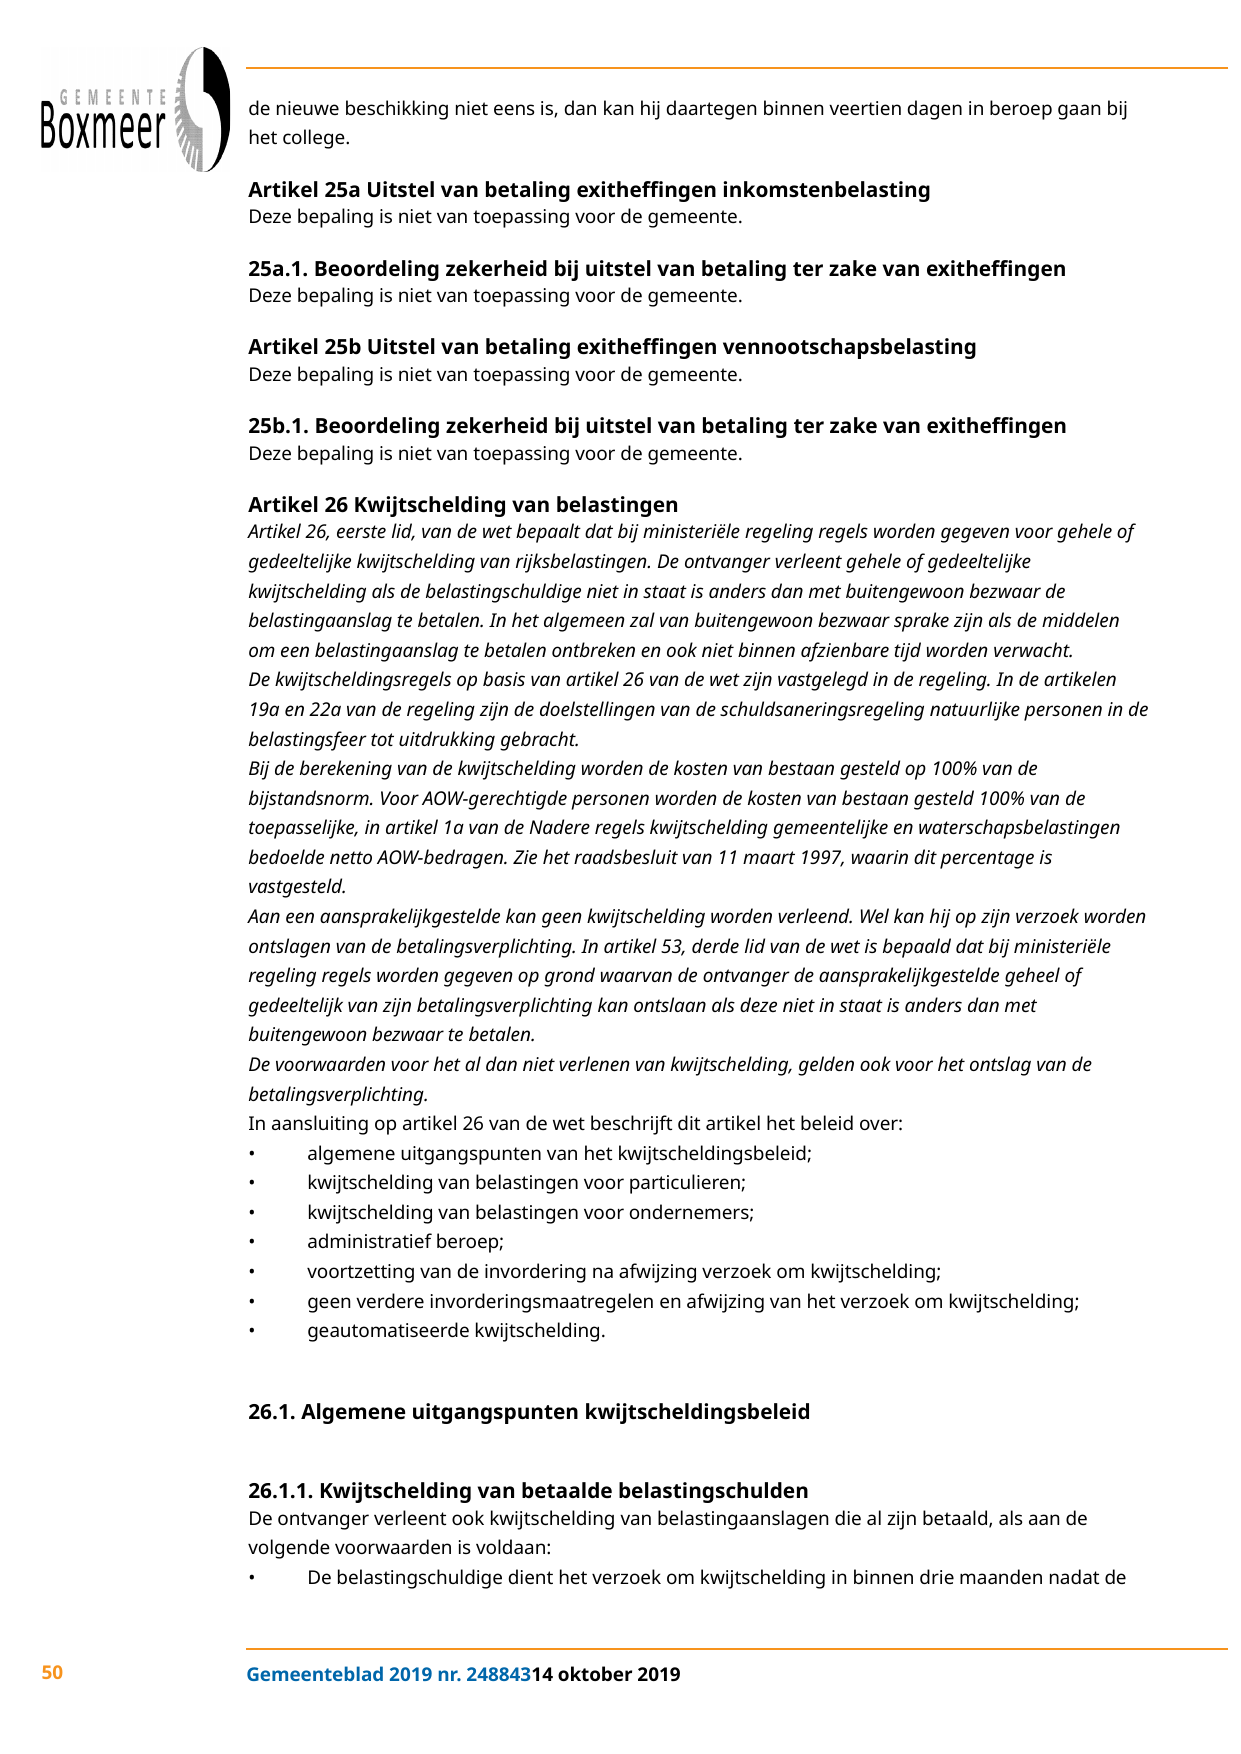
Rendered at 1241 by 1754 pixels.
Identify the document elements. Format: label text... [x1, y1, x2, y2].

text Deze bepaling is niet van toepassing voor de gemeente. [248, 361, 1152, 387]
text De ontvanger verleent ook kwijtschelding van belastingaanslagen die al zijn betaald, als aan de volgende voorwaarden is voldaan: [248, 1505, 1152, 1560]
text De kwijtscheldingsregels op basis van artikel 26 van de wet zijn vastgelegd in de regeling. In de artikelen 19a en 22a van de regeling zijn de doelstellingen van de schuldsaneringsregeling natuurlijke personen in de belastingsfeer tot uitdrukking gebracht. [248, 667, 1152, 751]
text Deze bepaling is niet van toepassing voor de gemeente. [248, 440, 1152, 466]
list administratief beroep; [248, 1229, 1152, 1254]
text Artikel 25b Uitstel van betaling exitheffingen vennootschapsbelasting [248, 332, 1152, 361]
text Deze bepaling is niet van toepassing voor de gemeente. [248, 282, 1152, 308]
list kwijtschelding van belastingen voor particulieren; [248, 1169, 1152, 1195]
text Aan een aansprakelijkgestelde kan geen kwijtschelding worden verleend. Wel kan hij op zijn verzoek worden ontslagen van de betalingsverplichting. In artikel 53, derde lid van de wet is bepaald dat bij ministeriële regeling regels worden gegeven op grond waarvan de ontvanger de aansprakelijkgestelde geheel of gedeeltelijk van zijn betalingsverplichting kan ontslaan als deze niet in staat is anders dan met buitengewoon bezwaar te betalen. [248, 903, 1152, 1047]
text 25a.1. Beoordeling zekerheid bij uitstel van betaling ter zake van exitheffingen [248, 254, 1152, 282]
list geautomatiseerde kwijtschelding. [248, 1317, 1152, 1343]
text De voorwaarden voor het al dan niet verlenen van kwijtschelding, gelden ook voor het ontslag van de betalingsverplichting. [248, 1051, 1152, 1106]
picture [41, 47, 231, 172]
text Bij de berekening van de kwijtschelding worden de kosten van bestaan gesteld op 100% van de bijstandsnorm. Voor AOW-gerechtigde personen worden de kosten van bestaan gesteld 100% van de toepasselijke, in artikel 1a van de Nadere regels kwijtschelding gemeentelijke en waterschapsbelastingen bedoelde netto AOW-bedragen. Zie het raadsbesluit van 11 maart 1997, waarin dit percentage is vastgesteld. [248, 755, 1152, 899]
text de nieuwe beschikking niet eens is, dan kan hij daartegen binnen veertien dagen in beroep gaan bij het college. [248, 95, 1152, 150]
text Artikel 25a Uitstel van betaling exitheffingen inkomstenbelasting [248, 175, 1152, 203]
text 26.1.1. Kwijtschelding van betaalde belastingschulden [248, 1476, 1152, 1505]
list algemene uitgangspunten van het kwijtscheldingsbeleid; [248, 1140, 1152, 1166]
list voortzetting van de invordering na afwijzing verzoek om kwijtschelding; [248, 1258, 1152, 1284]
text 26.1. Algemene uitgangspunten kwijtscheldingsbeleid [248, 1397, 1152, 1426]
list kwijtschelding van belastingen voor ondernemers; [248, 1199, 1152, 1225]
text 25b.1. Beoordeling zekerheid bij uitstel van betaling ter zake van exitheffingen [248, 411, 1152, 440]
list De belastingschuldige dient het verzoek om kwijtschelding in binnen drie maanden nadat de [248, 1564, 1152, 1589]
text Artikel 26 Kwijtschelding van belastingen [248, 490, 1152, 519]
text Deze bepaling is niet van toepassing voor de gemeente. [248, 203, 1152, 229]
text Artikel 26, eerste lid, van de wet bepaalt dat bij ministeriële regeling regels worden gegeven voor gehele of gedeeltelijke kwijtschelding van rijksbelastingen. De ontvanger verleent gehele of gedeeltelijke kwijtschelding als de belastingschuldige niet in staat is anders dan met buitengewoon bezwaar de belastingaanslag te betalen. In het algemeen zal van buitengewoon bezwaar sprake zijn als de middelen om een belastingaanslag te betalen ontbreken en ook niet binnen afzienbare tijd worden verwacht. [248, 519, 1152, 663]
text In aansluiting op artikel 26 van de wet beschrijft dit artikel het beleid over: [248, 1110, 1152, 1136]
list geen verdere invorderingsmaatregelen en afwijzing van het verzoek om kwijtschelding; [248, 1288, 1152, 1313]
